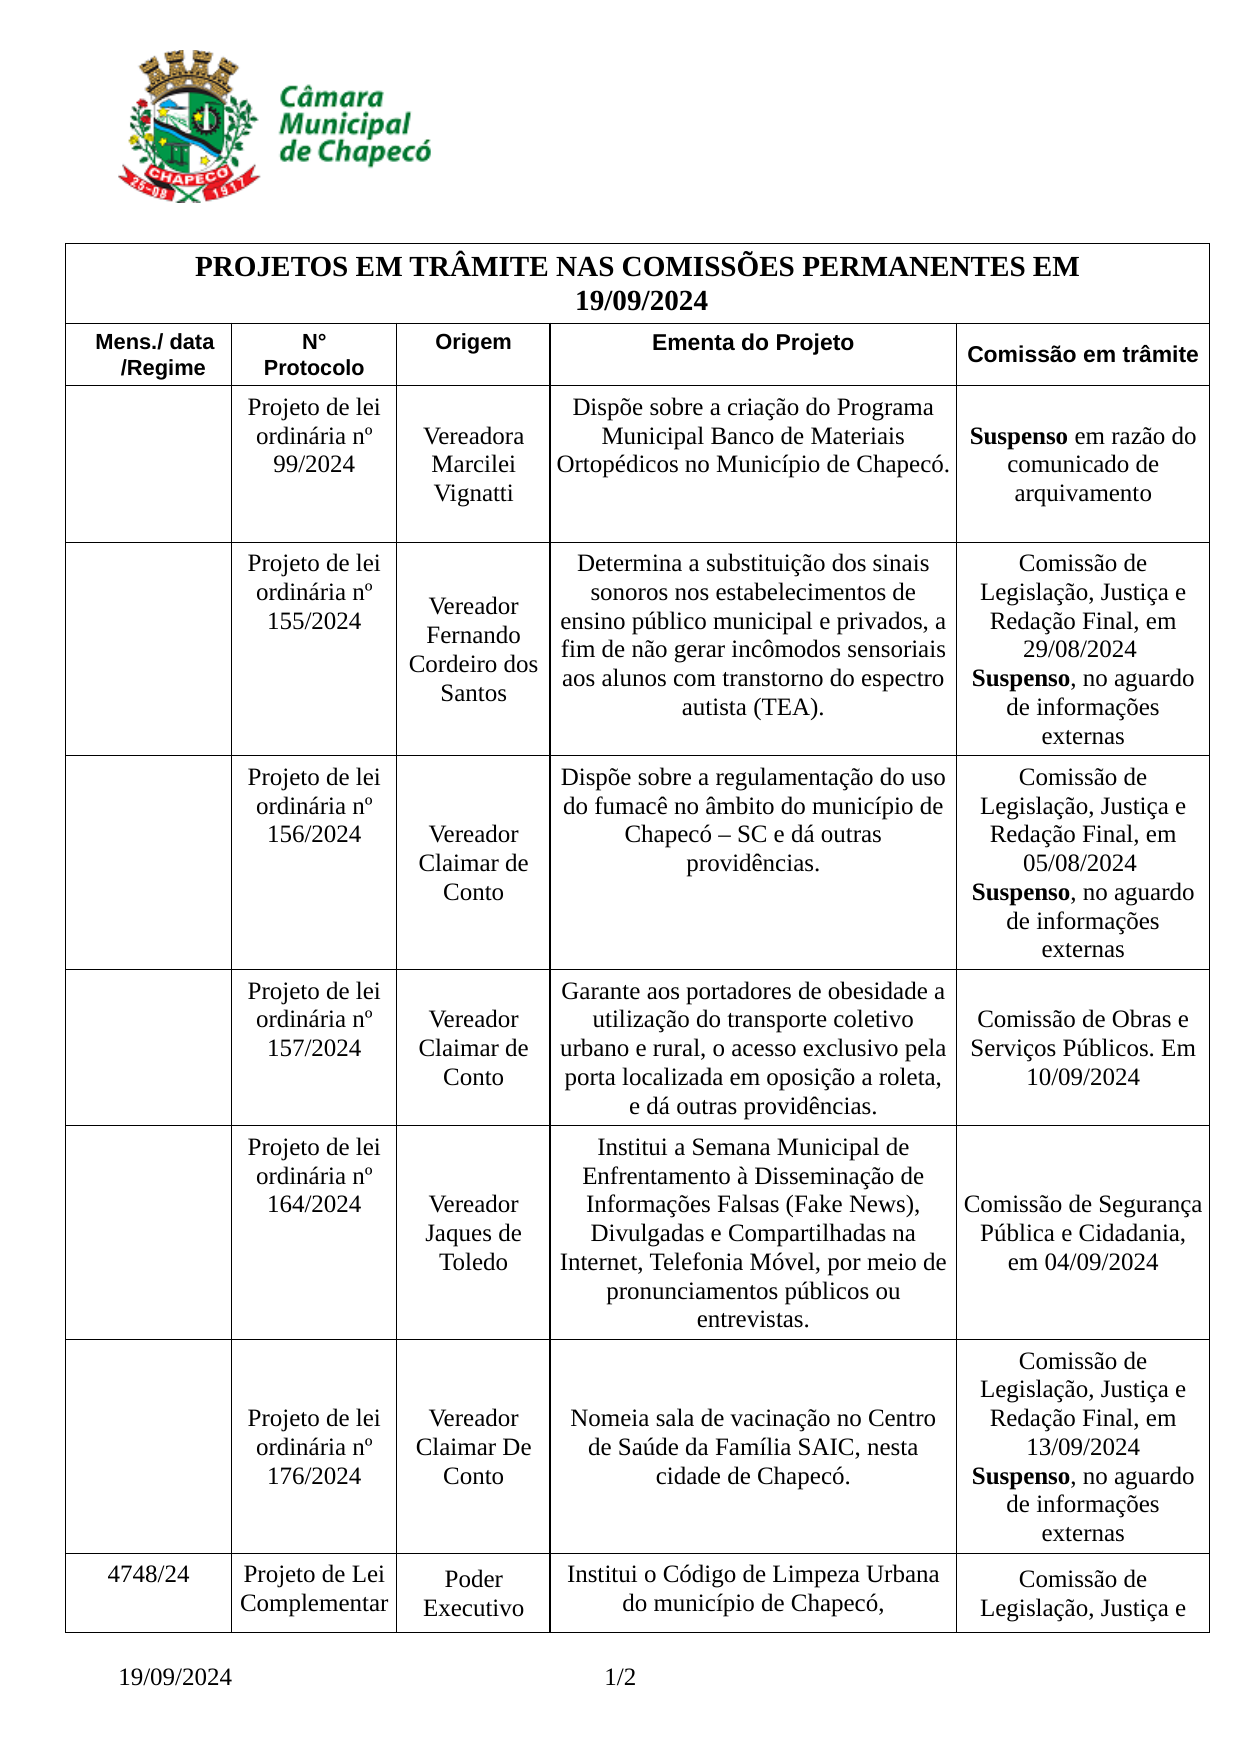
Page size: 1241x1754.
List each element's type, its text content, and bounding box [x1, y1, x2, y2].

table_cell Garante aos portadores de obesidade a utilização do transporte coletivo urbano e rural, o acesso exclusivo pela porta localizada em oposição a roleta, e dá outras providências. [551, 970, 956, 1125]
table_cell Projeto de lei ordinária nº 157/2024 [232, 970, 396, 1125]
table_cell Comissão de Legislação, Justiça e Redação Final, em 29/08/2024 Suspenso, no aguardo de informações externas [957, 543, 1209, 755]
table_cell Institui o Código de Limpeza Urbana do município de Chapecó, [551, 1554, 956, 1632]
table_cell Comissão de Legislação, Justiça e Redação Final, em 05/08/2024 Suspenso, no aguardo de informações externas [957, 756, 1209, 969]
table_cell Projeto de lei ordinária nº 155/2024 [232, 543, 396, 755]
table_cell Vereadora Marcilei Vignatti [397, 386, 549, 542]
table_cell Vereador Claimar de Conto [397, 756, 549, 969]
table_cell Dispõe sobre a regulamentação do uso do fumacê no âmbito do município de Chapecó – SC e dá outras providências. [551, 756, 956, 969]
table_cell Mens./ data /Regime [66, 324, 231, 385]
table_cell Projeto de Lei Complementar [232, 1554, 396, 1632]
table_header PROJETOS EM TRÂMITE NAS COMISSÕES PERMANENTES EM 19/09/2024 [66, 244, 1209, 322]
table_cell Projeto de lei ordinária nº 99/2024 [232, 386, 396, 542]
table_cell [66, 1126, 231, 1339]
table_cell Ementa do Projeto [551, 324, 956, 385]
table_cell Suspenso em razão do comunicado de arquivamento [957, 386, 1209, 542]
table_cell [66, 386, 231, 542]
table_cell [66, 970, 231, 1125]
table_cell Origem [397, 324, 549, 385]
table_cell [66, 543, 231, 755]
table_cell Nomeia sala de vacinação no Centro de Saúde da Família SAIC, nesta cidade de Chapecó. [551, 1340, 956, 1553]
table_cell Vereador Claimar de Conto [397, 970, 549, 1125]
table_cell Comissão em trâmite [957, 324, 1209, 385]
table_cell Vereador Fernando Cordeiro dos Santos [397, 543, 549, 755]
table_cell Comissão de Segurança Pública e Cidadania, em 04/09/2024 [957, 1126, 1209, 1339]
table_cell [66, 756, 231, 969]
table_cell Poder Executivo [397, 1554, 549, 1632]
picture [118, 50, 431, 203]
table_cell Vereador Jaques de Toledo [397, 1126, 549, 1339]
table_cell Dispõe sobre a criação do Programa Municipal Banco de Materiais Ortopédicos no Município de Chapecó. [551, 386, 956, 542]
table_cell 4748/24 [66, 1554, 231, 1632]
table_cell [66, 1340, 231, 1553]
table_cell Determina a substituição dos sinais sonoros nos estabelecimentos de ensino público municipal e privados, a fim de não gerar incômodos sensoriais aos alunos com transtorno do espectro autista (TEA). [551, 543, 956, 755]
table_cell Institui a Semana Municipal de Enfrentamento à Disseminação de Informações Falsas (Fake News), Divulgadas e Compartilhadas na Internet, Telefonia Móvel, por meio de pronunciamentos públicos ou entrevistas. [551, 1126, 956, 1339]
table_cell Comissão de Legislação, Justiça e [957, 1554, 1209, 1632]
table_cell Vereador Claimar De Conto [397, 1340, 549, 1553]
table_cell Projeto de lei ordinária nº 164/2024 [232, 1126, 396, 1339]
table_cell Comissão de Legislação, Justiça e Redação Final, em 13/09/2024 Suspenso, no aguardo de informações externas [957, 1340, 1209, 1553]
table_cell Projeto de lei ordinária nº 156/2024 [232, 756, 396, 969]
table_cell Comissão de Obras e Serviços Públicos. Em 10/09/2024 [957, 970, 1209, 1125]
table_cell Projeto de lei ordinária nº 176/2024 [232, 1340, 396, 1553]
table_cell N° Protocolo [232, 324, 396, 385]
